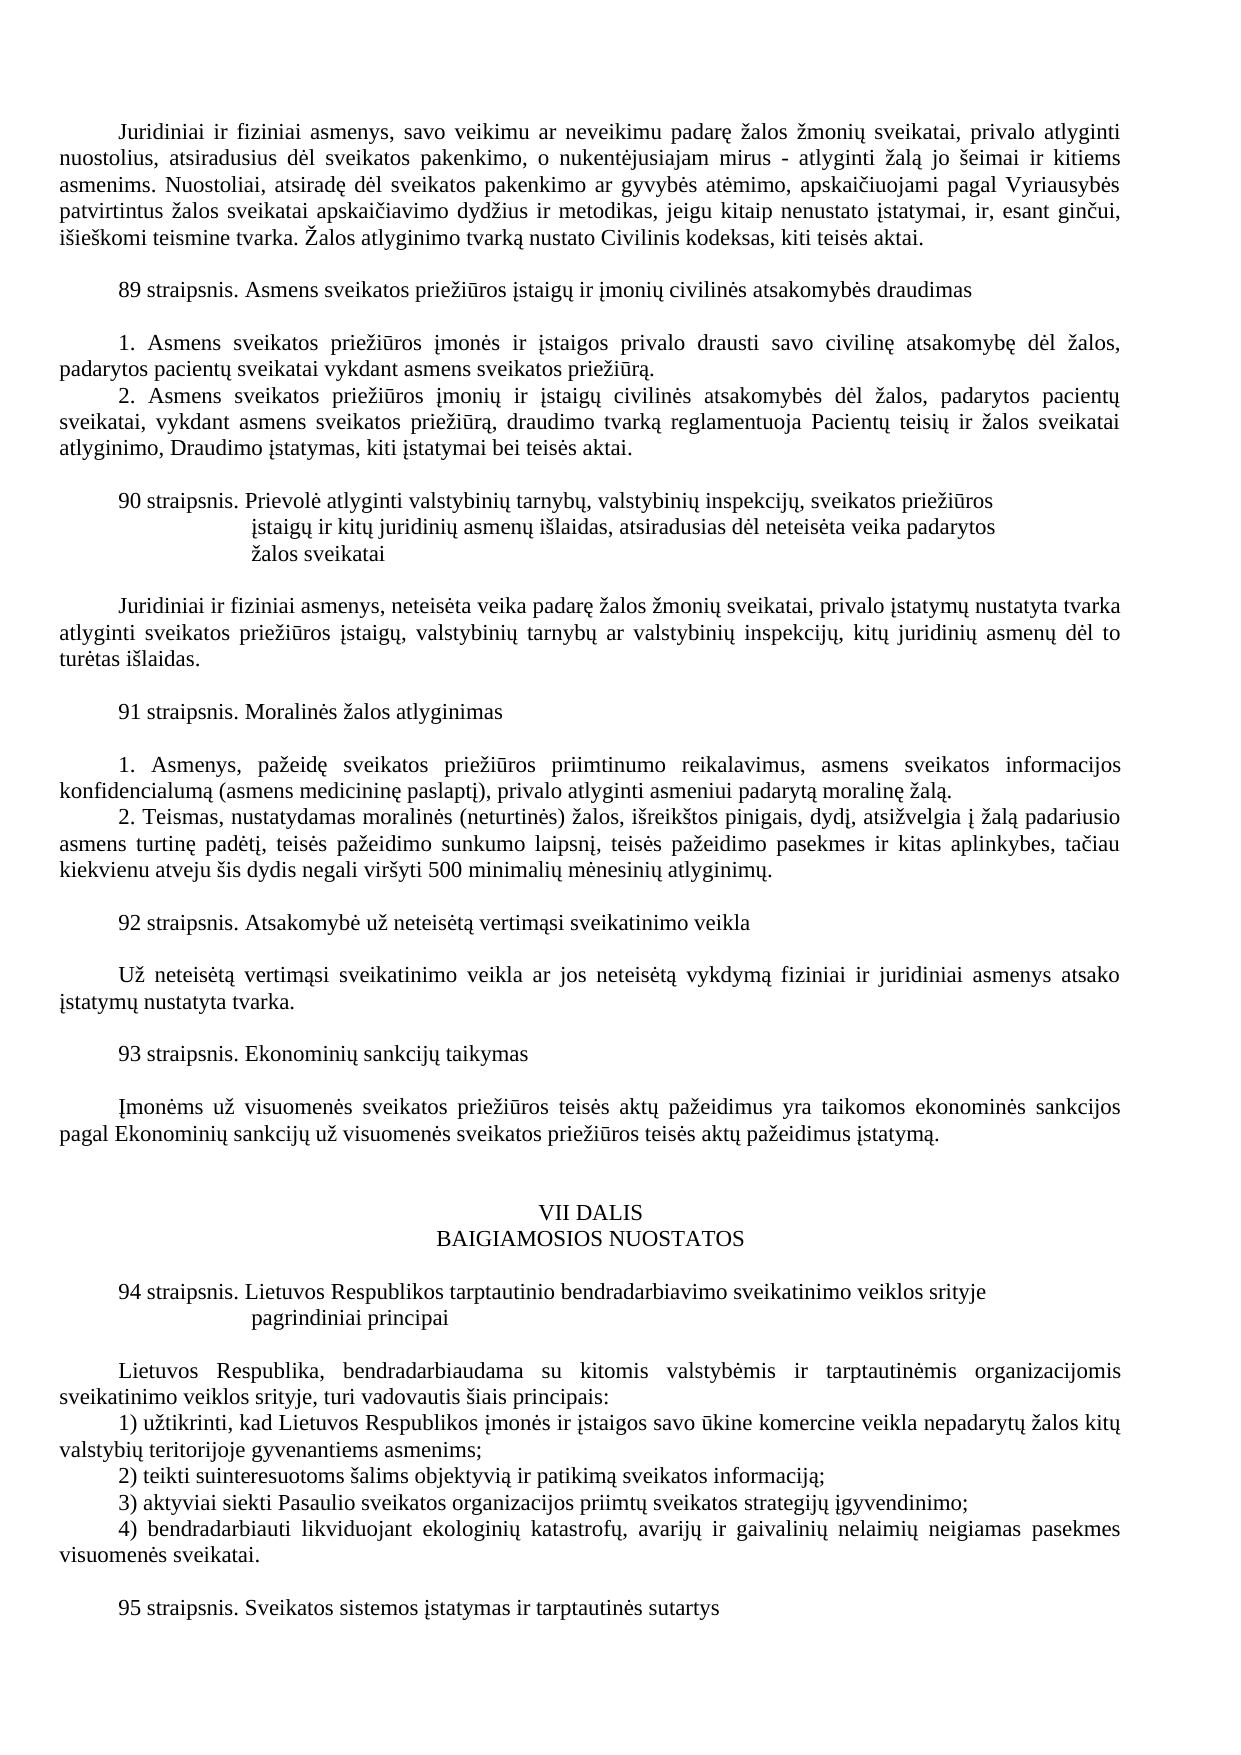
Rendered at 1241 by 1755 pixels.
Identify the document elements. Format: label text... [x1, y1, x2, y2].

text 2. Asmens sveikatos priežiūros įmonių ir įstaigų civilinės atsakomybės dėl žalos, padarytos pacientų sveikatai, vykdant asmens sveikatos priežiūrą, draudimo tvarką reglamentuoja Pacientų teisių ir žalos sveikatai atlyginimo, Draudimo įstatymas, kiti įstatymai bei teisės aktai. [59, 382, 1122, 461]
text 1. Asmenys, pažeidę sveikatos priežiūros priimtinumo reikalavimus, asmens sveikatos informacijos konfidencialumą (asmens medicininę paslaptį), privalo atlyginti asmeniui padarytą moralinę žalą. [59, 751, 1122, 803]
text 3) aktyviai siekti Pasaulio sveikatos organizacijos priimtų sveikatos strategijų įgyvendinimo; [59, 1488, 1122, 1515]
text 2) teikti suinteresuotoms šalims objektyvią ir patikimą sveikatos informaciją; [59, 1462, 1122, 1488]
text VII DALIS [59, 1199, 1122, 1225]
text įstaigų ir kitų juridinių asmenų išlaidas, atsiradusias dėl neteisėta veika padarytos [251, 513, 1122, 540]
text Lietuvos Respublika, bendradarbiaudama su kitomis valstybėmis ir tarptautinėmis organizacijomis sveikatinimo veiklos srityje, turi vadovautis šiais principais: [59, 1357, 1122, 1409]
text Įmonėms už visuomenės sveikatos priežiūros teisės aktų pažeidimus yra taikomos ekonominės sankcijos pagal Ekonominių sankcijų už visuomenės sveikatos priežiūros teisės aktų pažeidimus įstatymą. [59, 1093, 1122, 1146]
text žalos sveikatai [251, 540, 1122, 566]
text 92 straipsnis. Atsakomybė už neteisėtą vertimąsi sveikatinimo veikla [59, 909, 1122, 935]
text Už neteisėtą vertimąsi sveikatinimo veikla ar jos neteisėtą vykdymą fiziniai ir juridiniai asmenys atsako įstatymų nustatyta tvarka. [59, 961, 1122, 1014]
text 89 straipsnis. Asmens sveikatos priežiūros įstaigų ir įmonių civilinės atsakomybės draudimas [118, 276, 1122, 303]
text pagrindiniai principai [251, 1304, 1122, 1330]
text 91 straipsnis. Moralinės žalos atlyginimas [59, 698, 1122, 724]
text 90 straipsnis. Prievolė atlyginti valstybinių tarnybų, valstybinių inspekcijų, sveikatos priežiūros [118, 487, 1122, 513]
text 95 straipsnis. Sveikatos sistemos įstatymas ir tarptautinės sutartys [59, 1594, 1122, 1620]
text Juridiniai ir fiziniai asmenys, neteisėta veika padarę žalos žmonių sveikatai, privalo įstatymų nustatyta tvarka atlyginti sveikatos priežiūros įstaigų, valstybinių tarnybų ar valstybinių inspekcijų, kitų juridinių asmenų dėl to turėtas išlaidas. [59, 592, 1122, 672]
text Juridiniai ir fiziniai asmenys, savo veikimu ar neveikimu padarę žalos žmonių sveikatai, privalo atlyginti nuostolius, atsiradusius dėl sveikatos pakenkimo, o nukentėjusiajam mirus - atlyginti žalą jo šeimai ir kitiems asmenims. Nuostoliai, atsiradę dėl sveikatos pakenkimo ar gyvybės atėmimo, apskaičiuojami pagal Vyriausybės patvirtintus žalos sveikatai apskaičiavimo dydžius ir metodikas, jeigu kitaip nenustato įstatymai, ir, esant ginčui, išieškomi teismine tvarka. Žalos atlyginimo tvarką nustato Civilinis kodeksas, kiti teisės aktai. [59, 118, 1122, 250]
text BAIGIAMOSIOS NUOSTATOS [59, 1225, 1122, 1251]
text 1) užtikrinti, kad Lietuvos Respublikos įmonės ir įstaigos savo ūkine komercine veikla nepadarytų žalos kitų valstybių teritorijoje gyvenantiems asmenims; [59, 1409, 1122, 1462]
text 2. Teismas, nustatydamas moralinės (neturtinės) žalos, išreikštos pinigais, dydį, atsižvelgia į žalą padariusio asmens turtinę padėtį, teisės pažeidimo sunkumo laipsnį, teisės pažeidimo pasekmes ir kitas aplinkybes, tačiau kiekvienu atveju šis dydis negali viršyti 500 minimalių mėnesinių atlyginimų. [59, 803, 1122, 882]
text 4) bendradarbiauti likviduojant ekologinių katastrofų, avarijų ir gaivalinių nelaimių neigiamas pasekmes visuomenės sveikatai. [59, 1515, 1122, 1568]
text 94 straipsnis. Lietuvos Respublikos tarptautinio bendradarbiavimo sveikatinimo veiklos srityje [118, 1278, 1122, 1304]
text 1. Asmens sveikatos priežiūros įmonės ir įstaigos privalo drausti savo civilinę atsakomybę dėl žalos, padarytos pacientų sveikatai vykdant asmens sveikatos priežiūrą. [59, 329, 1122, 382]
text 93 straipsnis. Ekonominių sankcijų taikymas [59, 1041, 1122, 1067]
